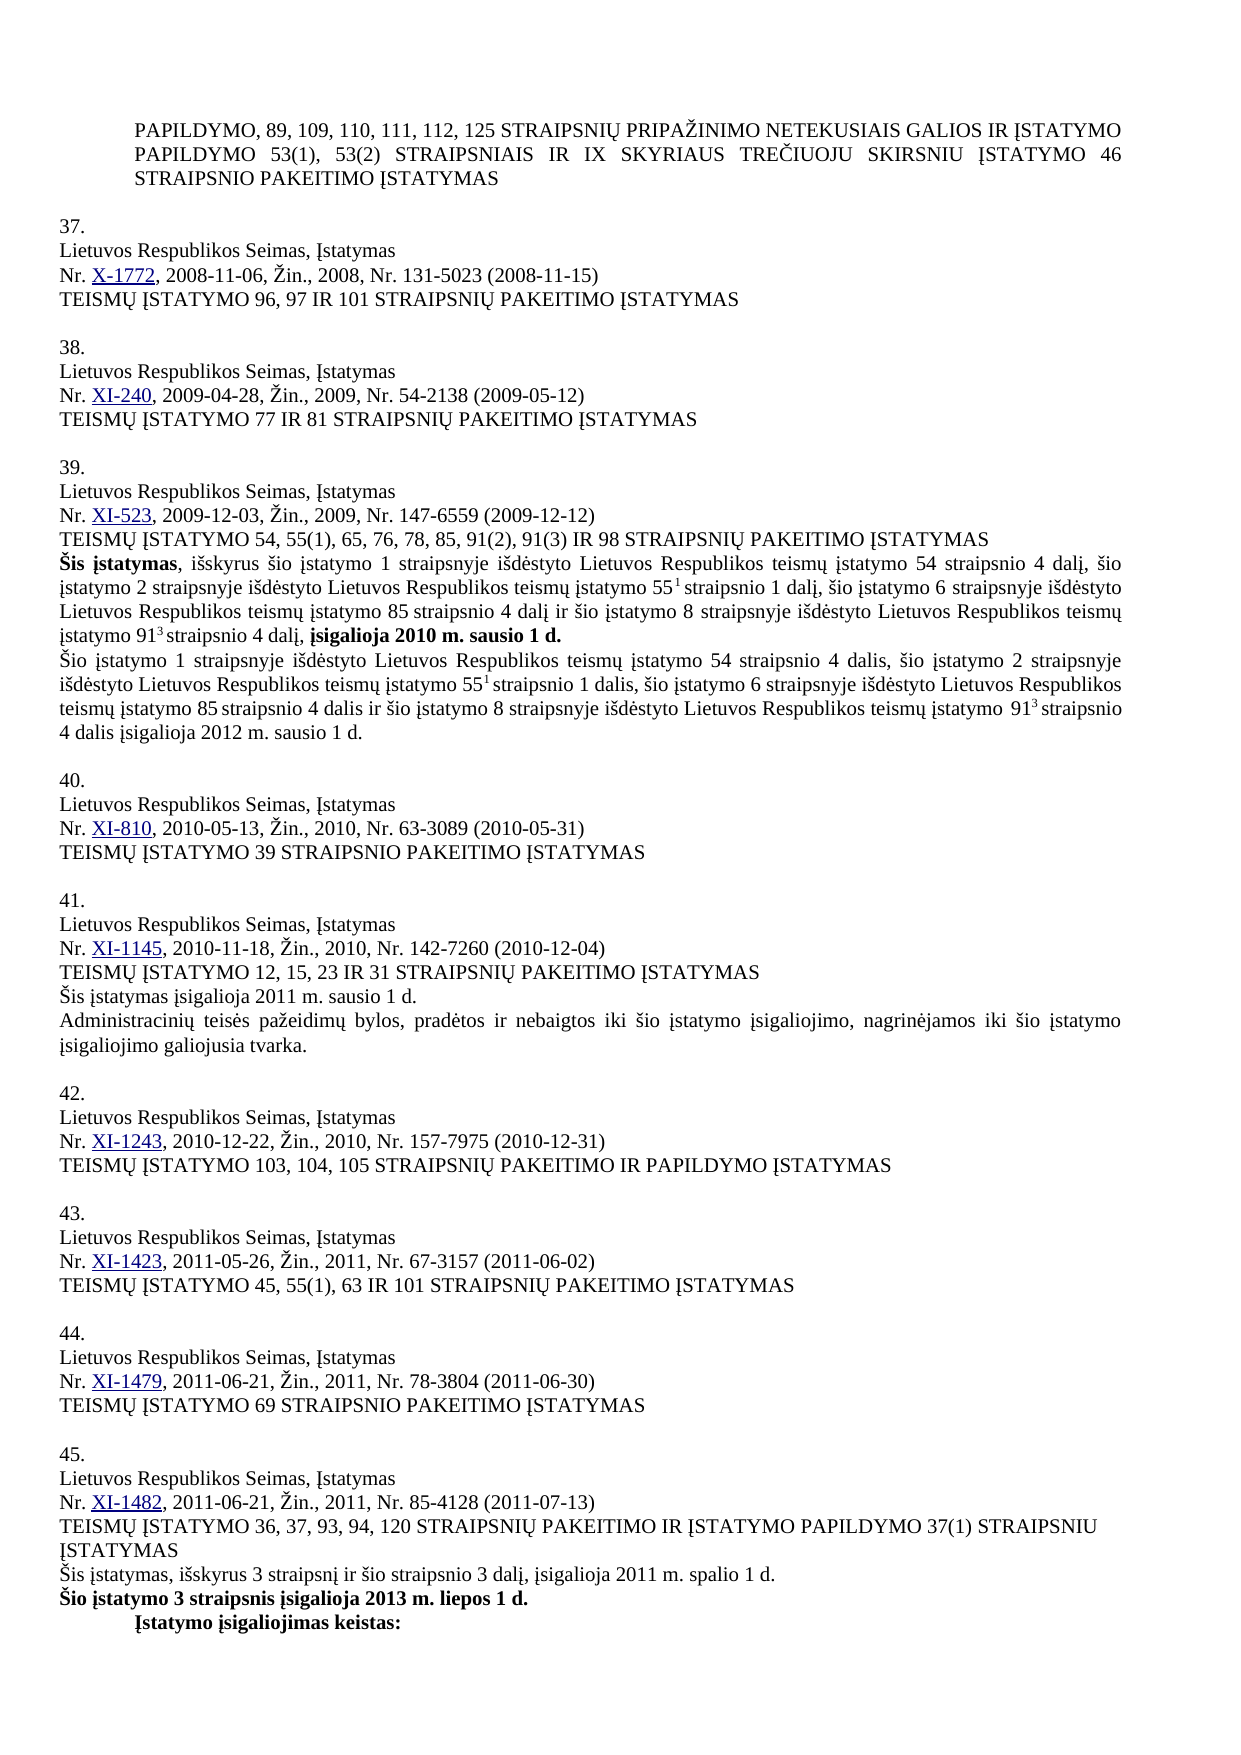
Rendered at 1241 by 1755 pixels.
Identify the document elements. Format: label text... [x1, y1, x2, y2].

text Nr. XI-523, 2009-12-03, Žin., 2009, Nr. 147-6559 (2009-12-12) [59, 503, 1122, 527]
text Lietuvos Respublikos Seimas, Įstatymas [59, 1105, 1122, 1129]
text TEISMŲ ĮSTATYMO 54, 55(1), 65, 76, 78, 85, 91(2), 91(3) IR 98 STRAIPSNIŲ PAKEITIMO ĮSTATYMAS [59, 527, 1122, 551]
text TEISMŲ ĮSTATYMO 45, 55(1), 63 IR 101 STRAIPSNIŲ PAKEITIMO ĮSTATYMAS [59, 1273, 1122, 1297]
text Įstatymo įsigaliojimas keistas: [59, 1610, 1122, 1634]
text TEISMŲ ĮSTATYMO 77 IR 81 STRAIPSNIŲ PAKEITIMO ĮSTATYMAS [59, 407, 1122, 431]
text 45. [59, 1442, 1122, 1466]
text Lietuvos Respublikos Seimas, Įstatymas [59, 912, 1122, 936]
text Administracinių teisės pažeidimų bylos, pradėtos ir nebaigtos iki šio įstatymo įsigaliojimo, nagrinėjamos iki šio įstatymo įsigaliojimo galiojusia tvarka. [59, 1008, 1122, 1057]
text Šio įstatymo 3 straipsnis įsigalioja 2013 m. liepos 1 d. [59, 1586, 1122, 1610]
text Lietuvos Respublikos Seimas, Įstatymas [59, 1345, 1122, 1369]
text TEISMŲ ĮSTATYMO 103, 104, 105 STRAIPSNIŲ PAKEITIMO IR PAPILDYMO ĮSTATYMAS [59, 1153, 1122, 1177]
text 38. [59, 335, 1122, 359]
text 41. [59, 888, 1122, 912]
text Lietuvos Respublikos Seimas, Įstatymas [59, 479, 1122, 503]
text Nr. XI-1243, 2010-12-22, Žin., 2010, Nr. 157-7975 (2010-12-31) [59, 1129, 1122, 1153]
text 43. [59, 1201, 1122, 1225]
text TEISMŲ ĮSTATYMO 69 STRAIPSNIO PAKEITIMO ĮSTATYMAS [59, 1393, 1122, 1417]
text 37. [59, 214, 1122, 238]
text Šis įstatymas, išskyrus šio įstatymo 1 straipsnyje išdėstyto Lietuvos Respublikos teismų įstatymo 54 straipsnio 4 dalį, šio įstatymo 2 straipsnyje išdėstyto Lietuvos Respublikos teismų įstatymo 551 straipsnio 1 dalį, šio įstatymo 6 straipsnyje išdėstyto Lietuvos Respublikos teismų įstatymo 85 straipsnio 4 dalį ir šio įstatymo 8 straipsnyje išdėstyto Lietuvos Respublikos teismų įstatymo 913 straipsnio 4 dalį, įsigalioja 2010 m. sausio 1 d. [59, 551, 1122, 647]
text TEISMŲ ĮSTATYMO 96, 97 IR 101 STRAIPSNIŲ PAKEITIMO ĮSTATYMAS [59, 287, 1122, 311]
text Lietuvos Respublikos Seimas, Įstatymas [59, 1466, 1122, 1490]
text Lietuvos Respublikos Seimas, Įstatymas [59, 359, 1122, 383]
text Lietuvos Respublikos Seimas, Įstatymas [59, 238, 1122, 262]
text 39. [59, 455, 1122, 479]
text Nr. X-1772, 2008-11-06, Žin., 2008, Nr. 131-5023 (2008-11-15) [59, 262, 1122, 287]
text Nr. XI-1482, 2011-06-21, Žin., 2011, Nr. 85-4128 (2011-07-13) [59, 1490, 1122, 1514]
text TEISMŲ ĮSTATYMO 36, 37, 93, 94, 120 STRAIPSNIŲ PAKEITIMO IR ĮSTATYMO PAPILDYMO 37(1) STRAIPSNIU ĮSTATYMAS [59, 1514, 1122, 1562]
text Nr. XI-1479, 2011-06-21, Žin., 2011, Nr. 78-3804 (2011-06-30) [59, 1369, 1122, 1393]
text Nr. XI-1423, 2011-05-26, Žin., 2011, Nr. 67-3157 (2011-06-02) [59, 1249, 1122, 1273]
text PAPILDYMO, 89, 109, 110, 111, 112, 125 STRAIPSNIŲ PRIPAŽINIMO NETEKUSIAIS GALIOS IR ĮSTATYMO PAPILDYMO 53(1), 53(2) STRAIPSNIAIS IR IX SKYRIAUS TREČIUOJU SKIRSNIU ĮSTATYMO 46 STRAIPSNIO PAKEITIMO ĮSTATYMAS [134, 118, 1122, 190]
text Šis įstatymas, išskyrus 3 straipsnį ir šio straipsnio 3 dalį, įsigalioja 2011 m. spalio 1 d. [59, 1562, 1122, 1586]
text TEISMŲ ĮSTATYMO 12, 15, 23 IR 31 STRAIPSNIŲ PAKEITIMO ĮSTATYMAS [59, 960, 1122, 984]
text Nr. XI-1145, 2010-11-18, Žin., 2010, Nr. 142-7260 (2010-12-04) [59, 936, 1122, 960]
text Lietuvos Respublikos Seimas, Įstatymas [59, 1225, 1122, 1249]
text 42. [59, 1081, 1122, 1105]
text TEISMŲ ĮSTATYMO 39 STRAIPSNIO PAKEITIMO ĮSTATYMAS [59, 840, 1122, 864]
text 44. [59, 1321, 1122, 1345]
text Šis įstatymas įsigalioja 2011 m. sausio 1 d. [59, 984, 1122, 1008]
text Lietuvos Respublikos Seimas, Įstatymas [59, 792, 1122, 816]
text Nr. XI-240, 2009-04-28, Žin., 2009, Nr. 54-2138 (2009-05-12) [59, 383, 1122, 407]
text Nr. XI-810, 2010-05-13, Žin., 2010, Nr. 63-3089 (2010-05-31) [59, 816, 1122, 840]
text Šio įstatymo 1 straipsnyje išdėstyto Lietuvos Respublikos teismų įstatymo 54 straipsnio 4 dalis, šio įstatymo 2 straipsnyje išdėstyto Lietuvos Respublikos teismų įstatymo 551 straipsnio 1 dalis, šio įstatymo 6 straipsnyje išdėstyto Lietuvos Respublikos teismų įstatymo 85 straipsnio 4 dalis ir šio įstatymo 8 straipsnyje išdėstyto Lietuvos Respublikos teismų įstatymo 913 straipsnio 4 dalis įsigalioja 2012 m. sausio 1 d. [59, 647, 1122, 744]
text 40. [59, 768, 1122, 792]
